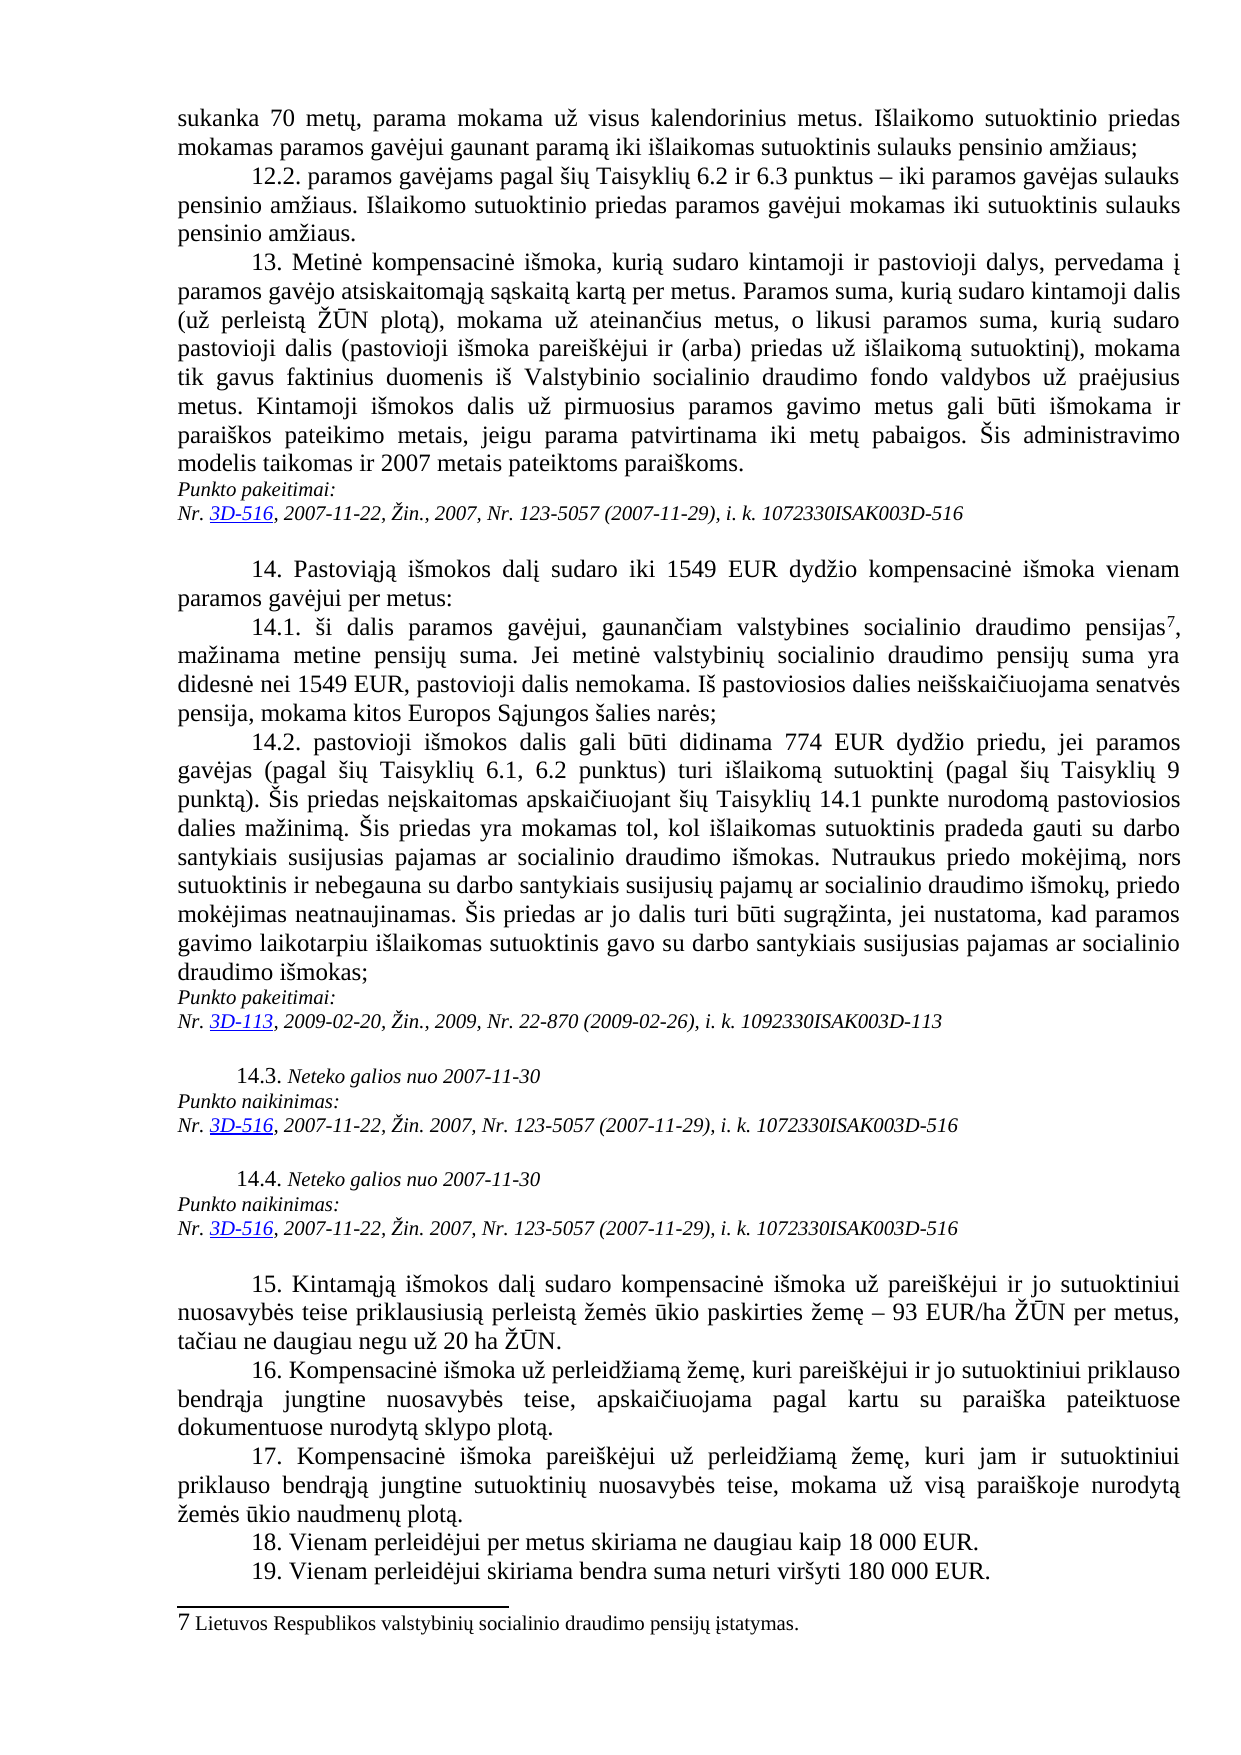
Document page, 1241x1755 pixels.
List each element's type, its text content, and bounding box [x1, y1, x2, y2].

text Nr. 3D-516, 2007-11-22, Žin. 2007, Nr. 123-5057 (2007-11-29), i. k. 1072330ISAK003D-516 [177, 1113, 1181, 1137]
text 14.1. ši dalis paramos gavėjui, gaunančiam valstybines socialinio draudimo pensijas, mažinama metine pensijų suma. Jei metinė valstybinių socialinio draudimo pensijų suma yra didesnė nei 1549 EUR, pastovioji dalis nemokama. Iš pastoviosios dalies neišskaičiuojama senatvės pensija, mokama kitos Europos Sąjungos šalies narės; [177, 612, 1181, 727]
text 13. Metinė kompensacinė išmoka, kurią sudaro kintamoji ir pastovioji dalys, pervedama į paramos gavėjo atsiskaitomąją sąskaitą kartą per metus. Paramos suma, kurią sudaro kintamoji dalis (už perleistą ŽŪN plotą), mokama už ateinančius metus, o likusi paramos suma, kurią sudaro pastovioji dalis (pastovioji išmoka pareiškėjui ir (arba) priedas už išlaikomą sutuoktinį), mokama tik gavus faktinius duomenis iš Valstybinio socialinio draudimo fondo valdybos už praėjusius metus. Kintamoji išmokos dalis už pirmuosius paramos gavimo metus gali būti išmokama ir paraiškos pateikimo metais, jeigu parama patvirtinama iki metų pabaigos. Šis administravimo modelis taikomas ir 2007 metais pateiktoms paraiškoms. [177, 247, 1181, 477]
text Nr. 3D-516, 2007-11-22, Žin. 2007, Nr. 123-5057 (2007-11-29), i. k. 1072330ISAK003D-516 [177, 1216, 1181, 1240]
text Punkto naikinimas: [177, 1192, 1181, 1216]
text 14.4. Neteko galios nuo 2007-11-30 [177, 1165, 1181, 1192]
text Nr. 3D-113, 2009-02-20, Žin., 2009, Nr. 22-870 (2009-02-26), i. k. 1092330ISAK003D-113 [177, 1009, 1181, 1033]
text 15. Kintamąją išmokos dalį sudaro kompensacinė išmoka už pareiškėjui ir jo sutuoktiniui nuosavybės teise priklausiusią perleistą žemės ūkio paskirties žemę – 93 EUR/ha ŽŪN per metus, tačiau ne daugiau negu už 20 ha ŽŪN. [177, 1269, 1181, 1355]
text 17. Kompensacinė išmoka pareiškėjui už perleidžiamą žemę, kuri jam ir sutuoktiniui priklauso bendrąją jungtine sutuoktinių nuosavybės teise, mokama už visą paraiškoje nurodytą žemės ūkio naudmenų plotą. [177, 1441, 1181, 1527]
text 12.2. paramos gavėjams pagal šių Taisyklių 6.2 ir 6.3 punktus – iki paramos gavėjas sulauks pensinio amžiaus. Išlaikomo sutuoktinio priedas paramos gavėjui mokamas iki sutuoktinis sulauks pensinio amžiaus. [177, 161, 1181, 247]
text 14. Pastoviąją išmokos dalį sudaro iki 1549 EUR dydžio kompensacinė išmoka vienam paramos gavėjui per metus: [177, 554, 1181, 612]
text 16. Kompensacinė išmoka už perleidžiamą žemę, kuri pareiškėjui ir jo sutuoktiniui priklauso bendrąja jungtine nuosavybės teise, apskaičiuojama pagal kartu su paraiška pateiktuose dokumentuose nurodytą sklypo plotą. [177, 1355, 1181, 1441]
text Punkto naikinimas: [177, 1088, 1181, 1113]
text Punkto pakeitimai: [177, 985, 1181, 1009]
text 14.3. Neteko galios nuo 2007-11-30 [177, 1062, 1181, 1088]
text Lietuvos Respublikos valstybinių socialinio draudimo pensijų įstatymas. [177, 1607, 1181, 1636]
text sukanka 70 metų, parama mokama už visus kalendorinius metus. Išlaikomo sutuoktinio priedas mokamas paramos gavėjui gaunant paramą iki išlaikomas sutuoktinis sulauks pensinio amžiaus; [177, 103, 1181, 161]
text Punkto pakeitimai: [177, 477, 1181, 501]
text Nr. 3D-516, 2007-11-22, Žin., 2007, Nr. 123-5057 (2007-11-29), i. k. 1072330ISAK003D-516 [177, 501, 1181, 525]
text 14.2. pastovioji išmokos dalis gali būti didinama 774 EUR dydžio priedu, jei paramos gavėjas (pagal šių Taisyklių 6.1, 6.2 punktus) turi išlaikomą sutuoktinį (pagal šių Taisyklių 9 punktą). Šis priedas neįskaitomas apskaičiuojant šių Taisyklių 14.1 punkte nurodomą pastoviosios dalies mažinimą. Šis priedas yra mokamas tol, kol išlaikomas sutuoktinis pradeda gauti su darbo santykiais susijusias pajamas ar socialinio draudimo išmokas. Nutraukus priedo mokėjimą, nors sutuoktinis ir nebegauna su darbo santykiais susijusių pajamų ar socialinio draudimo išmokų, priedo mokėjimas neatnaujinamas. Šis priedas ar jo dalis turi būti sugrąžinta, jei nustatoma, kad paramos gavimo laikotarpiu išlaikomas sutuoktinis gavo su darbo santykiais susijusias pajamas ar socialinio draudimo išmokas; [177, 727, 1181, 985]
text 19. Vienam perleidėjui skiriama bendra suma neturi viršyti 180 000 EUR. [177, 1556, 1181, 1585]
text 18. Vienam perleidėjui per metus skiriama ne daugiau kaip 18 000 EUR. [177, 1527, 1181, 1556]
